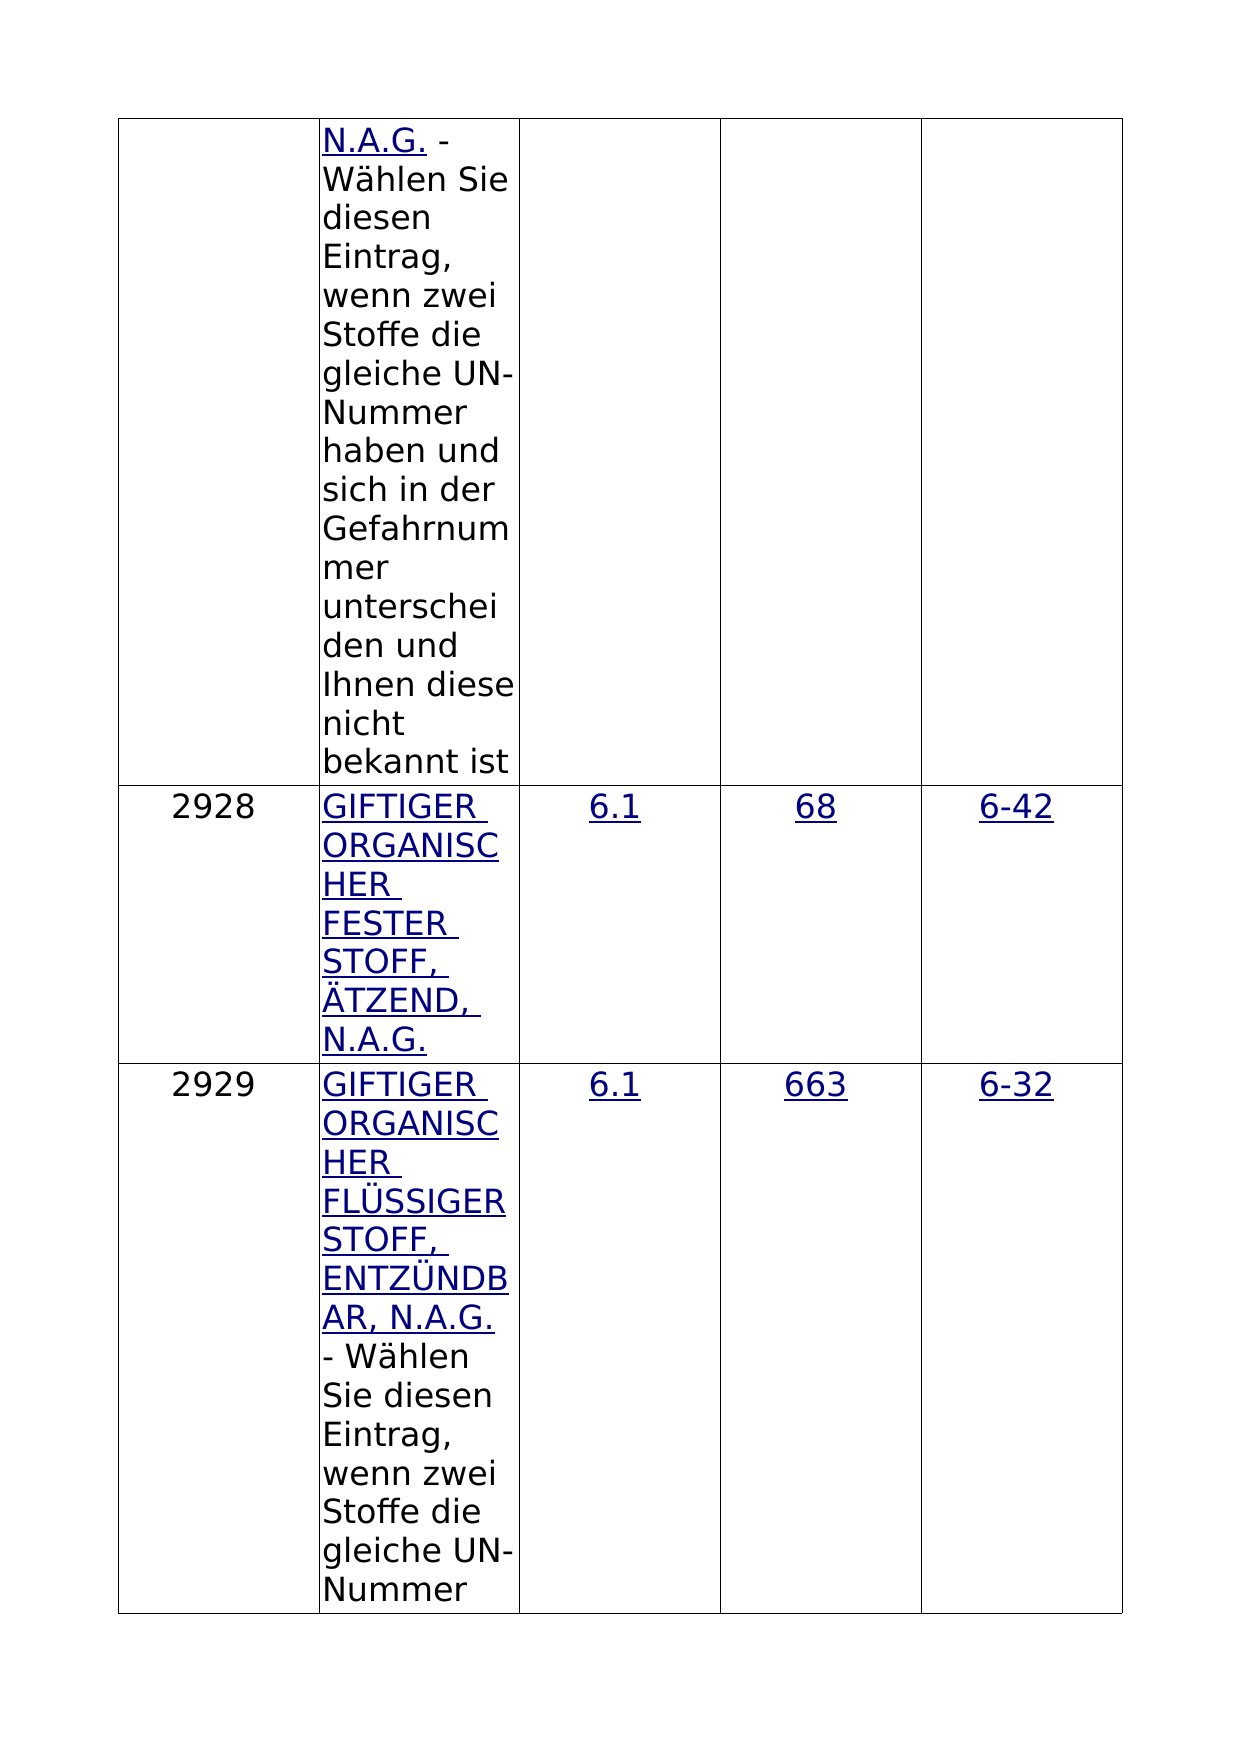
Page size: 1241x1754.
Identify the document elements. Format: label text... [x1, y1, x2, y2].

table_cell 6.1 [520, 786, 720, 1062]
table_cell GIFTIGER ORGANISCHER FLÜSSIGER STOFF, ENTZÜNDBAR, N.A.G. - Wählen Sie diesen Eintrag, wenn zwei Stoffe die gleiche UN-Nummer [320, 1064, 519, 1612]
table_cell [922, 119, 1122, 784]
table_cell [721, 119, 921, 784]
table_cell 6-32 [922, 1064, 1122, 1612]
table_cell 6.1 [520, 1064, 720, 1612]
table_cell 2929 [119, 1064, 319, 1612]
table_cell 6-42 [922, 786, 1122, 1062]
table_cell 68 [721, 786, 921, 1062]
table_cell 663 [721, 1064, 921, 1612]
table_cell N.A.G. - Wählen Sie diesen Eintrag, wenn zwei Stoffe die gleiche UN-Nummer haben und sich in der Gefahrnummer unterscheiden und Ihnen diese nicht bekannt ist [320, 119, 519, 784]
table_cell [119, 119, 319, 784]
table_cell [520, 119, 720, 784]
table_cell GIFTIGER ORGANISCHER FESTER STOFF, ÄTZEND, N.A.G. [320, 786, 519, 1062]
table_cell 2928 [119, 786, 319, 1062]
